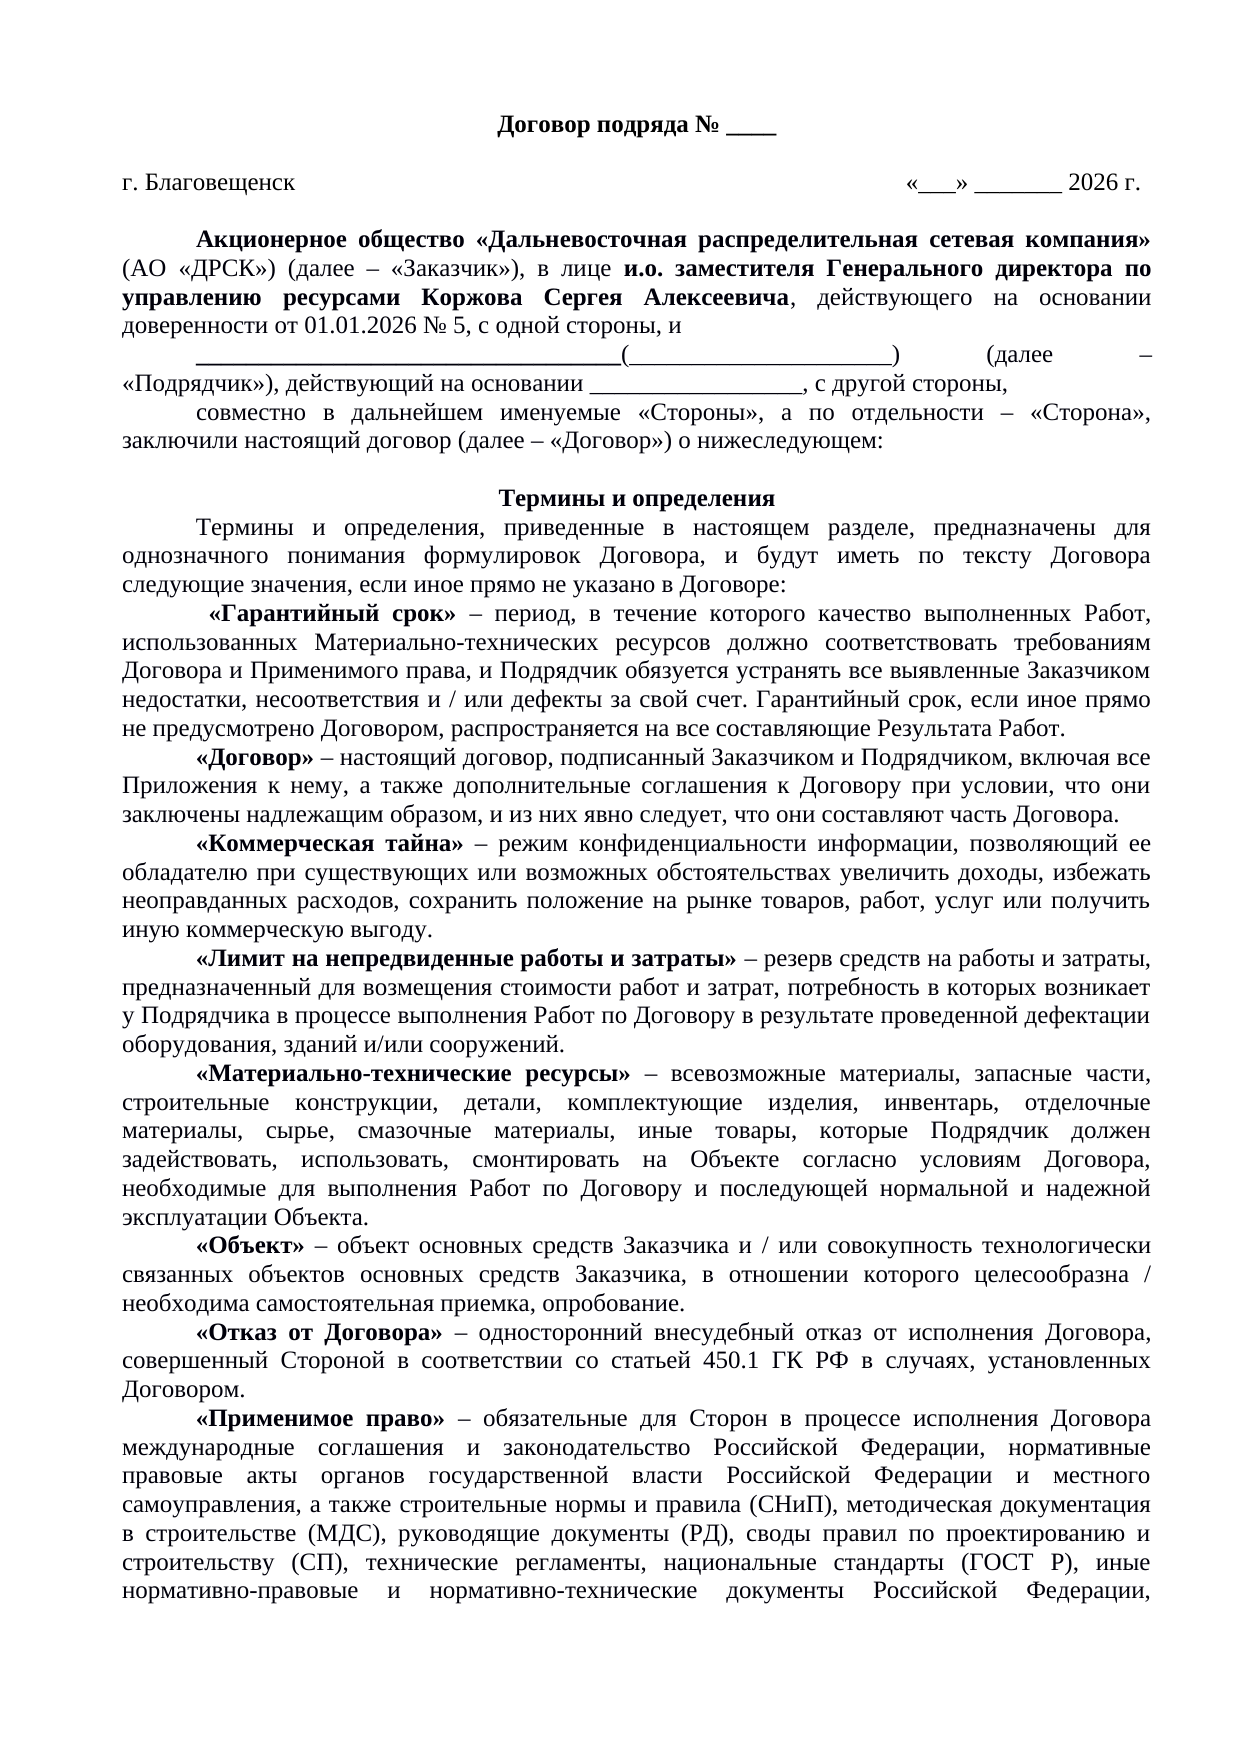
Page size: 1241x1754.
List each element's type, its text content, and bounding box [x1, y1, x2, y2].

text __________________________________(_____________________) (далее – «Подрядчик»), действующий на основании _________________, с другой стороны, [122, 339, 1152, 397]
text г. Благовещенск «___» _______ 2026 г. [122, 167, 1152, 196]
list «Договор» – настоящий договор, подписанный Заказчиком и Подрядчиком, включая все Приложения к нему, а также дополнительные соглашения к Договору при условии, что они заключены надлежащим образом, и из них явно следует, что они составляют часть Договора. [122, 742, 1152, 828]
list Термины и определения [122, 483, 1152, 512]
text совместно в дальнейшем именуемые «Стороны», а по отдельности – «Сторона», заключили настоящий договор (далее – «Договор») о нижеследующем: [122, 397, 1152, 454]
text Договор подряда № ____ [122, 109, 1152, 138]
list «Объект» – объект основных средств Заказчика и / или совокупность технологически связанных объектов основных средств Заказчика, в отношении которого целесообразна / необходима самостоятельная приемка, опробование. [122, 1231, 1152, 1317]
list «Лимит на непредвиденные работы и затраты» – резерв средств на работы и затраты, предназначенный для возмещения стоимости работ и затрат, потребность в которых возникает у Подрядчика в процессе выполнения Работ по Договору в результате проведенной дефектации оборудования, зданий и/или сооружений. [122, 943, 1152, 1058]
list «Коммерческая тайна» – режим конфиденциальности информации, позволяющий ее обладателю при существующих или возможных обстоятельствах увеличить доходы, избежать неоправданных расходов, сохранить положение на рынке товаров, работ, услуг или получить иную коммерческую выгоду. [122, 828, 1152, 943]
list «Гарантийный срок» – период, в течение которого качество выполненных Работ, использованных Материально-технических ресурсов должно соответствовать требованиям Договора и Применимого права, и Подрядчик обязуется устранять все выявленные Заказчиком недостатки, несоответствия и / или дефекты за свой счет. Гарантийный срок, если иное прямо не предусмотрено Договором, распространяется на все составляющие Результата Работ. [122, 598, 1152, 742]
list «Отказ от Договора» – односторонний внесудебный отказ от исполнения Договора, совершенный Стороной в соответствии со статьей 450.1 ГК РФ в случаях, установленных Договором. [122, 1317, 1152, 1403]
subtitle «Применимое право» – обязательные для Сторон в процессе исполнения Договора международные соглашения и законодательство Российской Федерации, нормативные правовые акты органов государственной власти Российской Федерации и местного самоуправления, а также строительные нормы и правила (СНиП), методическая документация в строительстве (МДС), руководящие документы (РД), своды правил по проектированию и строительству (СП), технические регламенты, национальные стандарты (ГОСТ Р), иные нормативно-правовые и нормативно-технические документы Российской Федерации, [122, 1403, 1152, 1604]
list «Материально-технические ресурсы» – всевозможные материалы, запасные части, строительные конструкции, детали, комплектующие изделия, инвентарь, отделочные материалы, сырье, смазочные материалы, иные товары, которые Подрядчик должен задействовать, использовать, смонтировать на Объекте согласно условиям Договора, необходимые для выполнения Работ по Договору и последующей нормальной и надежной эксплуатации Объекта. [122, 1058, 1152, 1231]
text Термины и определения, приведенные в настоящем разделе, предназначены для однозначного понимания формулировок Договора, и будут иметь по тексту Договора следующие значения, если иное прямо не указано в Договоре: [122, 512, 1152, 598]
text Акционерное общество «Дальневосточная распределительная сетевая компания» (АО «ДРСК») (далее – «Заказчик»), в лице и.о. заместителя Генерального директора по управлению ресурсами Коржова Сергея Алексеевича, действующего на основании доверенности от 01.01.2026 № 5, с одной стороны, и [122, 224, 1152, 339]
